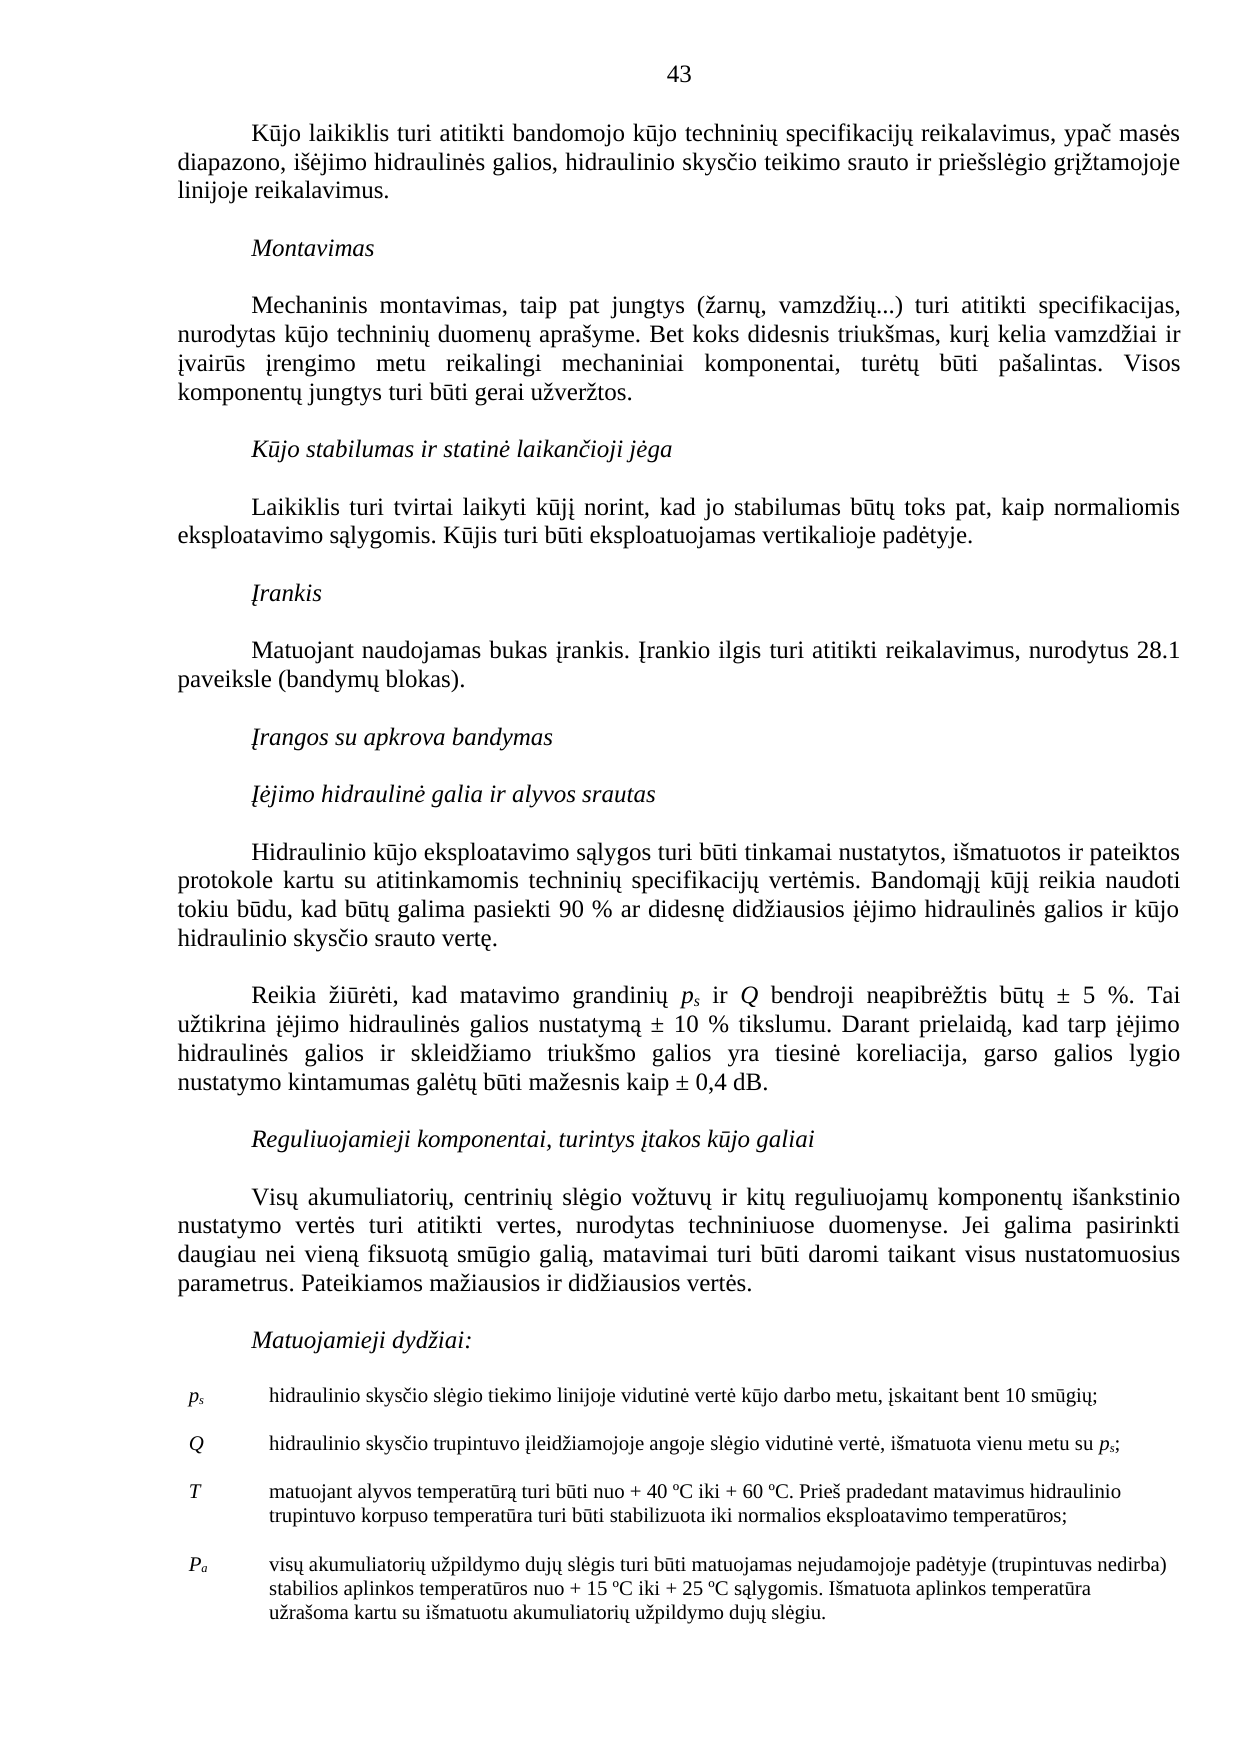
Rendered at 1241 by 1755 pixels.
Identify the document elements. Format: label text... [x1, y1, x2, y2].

text Įėjimo hidraulinė galia ir alyvos srautas [177, 779, 1181, 808]
text Visų akumuliatorių, centrinių slėgio vožtuvų ir kitų reguliuojamų komponentų išankstinio nustatymo vertės turi atitikti vertes, nurodytas techniniuose duomenyse. Jei galima pasirinkti daugiau nei vieną fiksuotą smūgio galią, matavimai turi būti daromi taikant visus nustatomuosius parametrus. Pateikiamos mažiausios ir didžiausios vertės. [177, 1182, 1181, 1297]
table_cell hidraulinio skysčio trupintuvo įleidžiamojoje angoje slėgio vidutinė vertė, išmatuota vienu metu su ps; [258, 1431, 1181, 1479]
text Įrangos su apkrova bandymas [177, 722, 1181, 751]
table_header ps [177, 1383, 258, 1431]
table_cell T [177, 1479, 258, 1552]
text Kūjo laikiklis turi atitikti bandomojo kūjo techninių specifikacijų reikalavimus, ypač masės diapazono, išėjimo hidraulinės galios, hidraulinio skysčio teikimo srauto ir priešslėgio grįžtamojoje linijoje reikalavimus. [177, 118, 1181, 204]
text Kūjo stabilumas ir statinė laikančioji jėga [177, 434, 1181, 463]
text Matuojamieji dydžiai: [177, 1326, 1181, 1354]
text Mechaninis montavimas, taip pat jungtys (žarnų, vamzdžių...) turi atitikti specifikacijas, nurodytas kūjo techninių duomenų aprašyme. Bet koks didesnis triukšmas, kurį kelia vamzdžiai ir įvairūs įrengimo metu reikalingi mechaniniai komponentai, turėtų būti pašalintas. Visos komponentų jungtys turi būti gerai užveržtos. [177, 291, 1181, 406]
text Įrankis [177, 578, 1181, 607]
text Laikiklis turi tvirtai laikyti kūjį norint, kad jo stabilumas būtų toks pat, kaip normaliomis eksploatavimo sąlygomis. Kūjis turi būti eksploatuojamas vertikalioje padėtyje. [177, 492, 1181, 549]
table_cell matuojant alyvos temperatūrą turi būti nuo + 40 ºC iki + 60 ºC. Prieš pradedant matavimus hidraulinio trupintuvo korpuso temperatūra turi būti stabilizuota iki normalios eksploatavimo temperatūros; [258, 1479, 1181, 1552]
text Matuojant naudojamas bukas įrankis. Įrankio ilgis turi atitikti reikalavimus, nurodytus 28.1 paveiksle (bandymų blokas). [177, 636, 1181, 693]
table_cell Q [177, 1431, 258, 1479]
text Hidraulinio kūjo eksploatavimo sąlygos turi būti tinkamai nustatytos, išmatuotos ir pateiktos protokole kartu su atitinkamomis techninių specifikacijų vertėmis. Bandomąjį kūjį reikia naudoti tokiu būdu, kad būtų galima pasiekti 90 % ar didesnę didžiausios įėjimo hidraulinės galios ir kūjo hidraulinio skysčio srauto vertę. [177, 837, 1181, 952]
table_cell visų akumuliatorių užpildymo dujų slėgis turi būti matuojamas nejudamojoje padėtyje (trupintuvas nedirba) stabilios aplinkos temperatūros nuo + 15 ºC iki + 25 ºC sąlygomis. Išmatuota aplinkos temperatūra užrašoma kartu su išmatuotu akumuliatorių užpildymo dujų slėgiu. [258, 1552, 1181, 1624]
text Reikia žiūrėti, kad matavimo grandinių ps ir Q bendroji neapibrėžtis būtų ± 5 %. Tai užtikrina įėjimo hidraulinės galios nustatymą ± 10 % tikslumu. Darant prielaidą, kad tarp įėjimo hidraulinės galios ir skleidžiamo triukšmo galios yra tiesinė koreliacija, garso galios lygio nustatymo kintamumas galėtų būti mažesnis kaip ± 0,4 dB. [177, 981, 1181, 1096]
table_header hidraulinio skysčio slėgio tiekimo linijoje vidutinė vertė kūjo darbo metu, įskaitant bent 10 smūgių; [258, 1383, 1181, 1431]
text Montavimas [177, 233, 1181, 262]
table_cell Pa [177, 1552, 258, 1624]
text Reguliuojamieji komponentai, turintys įtakos kūjo galiai [177, 1124, 1181, 1153]
